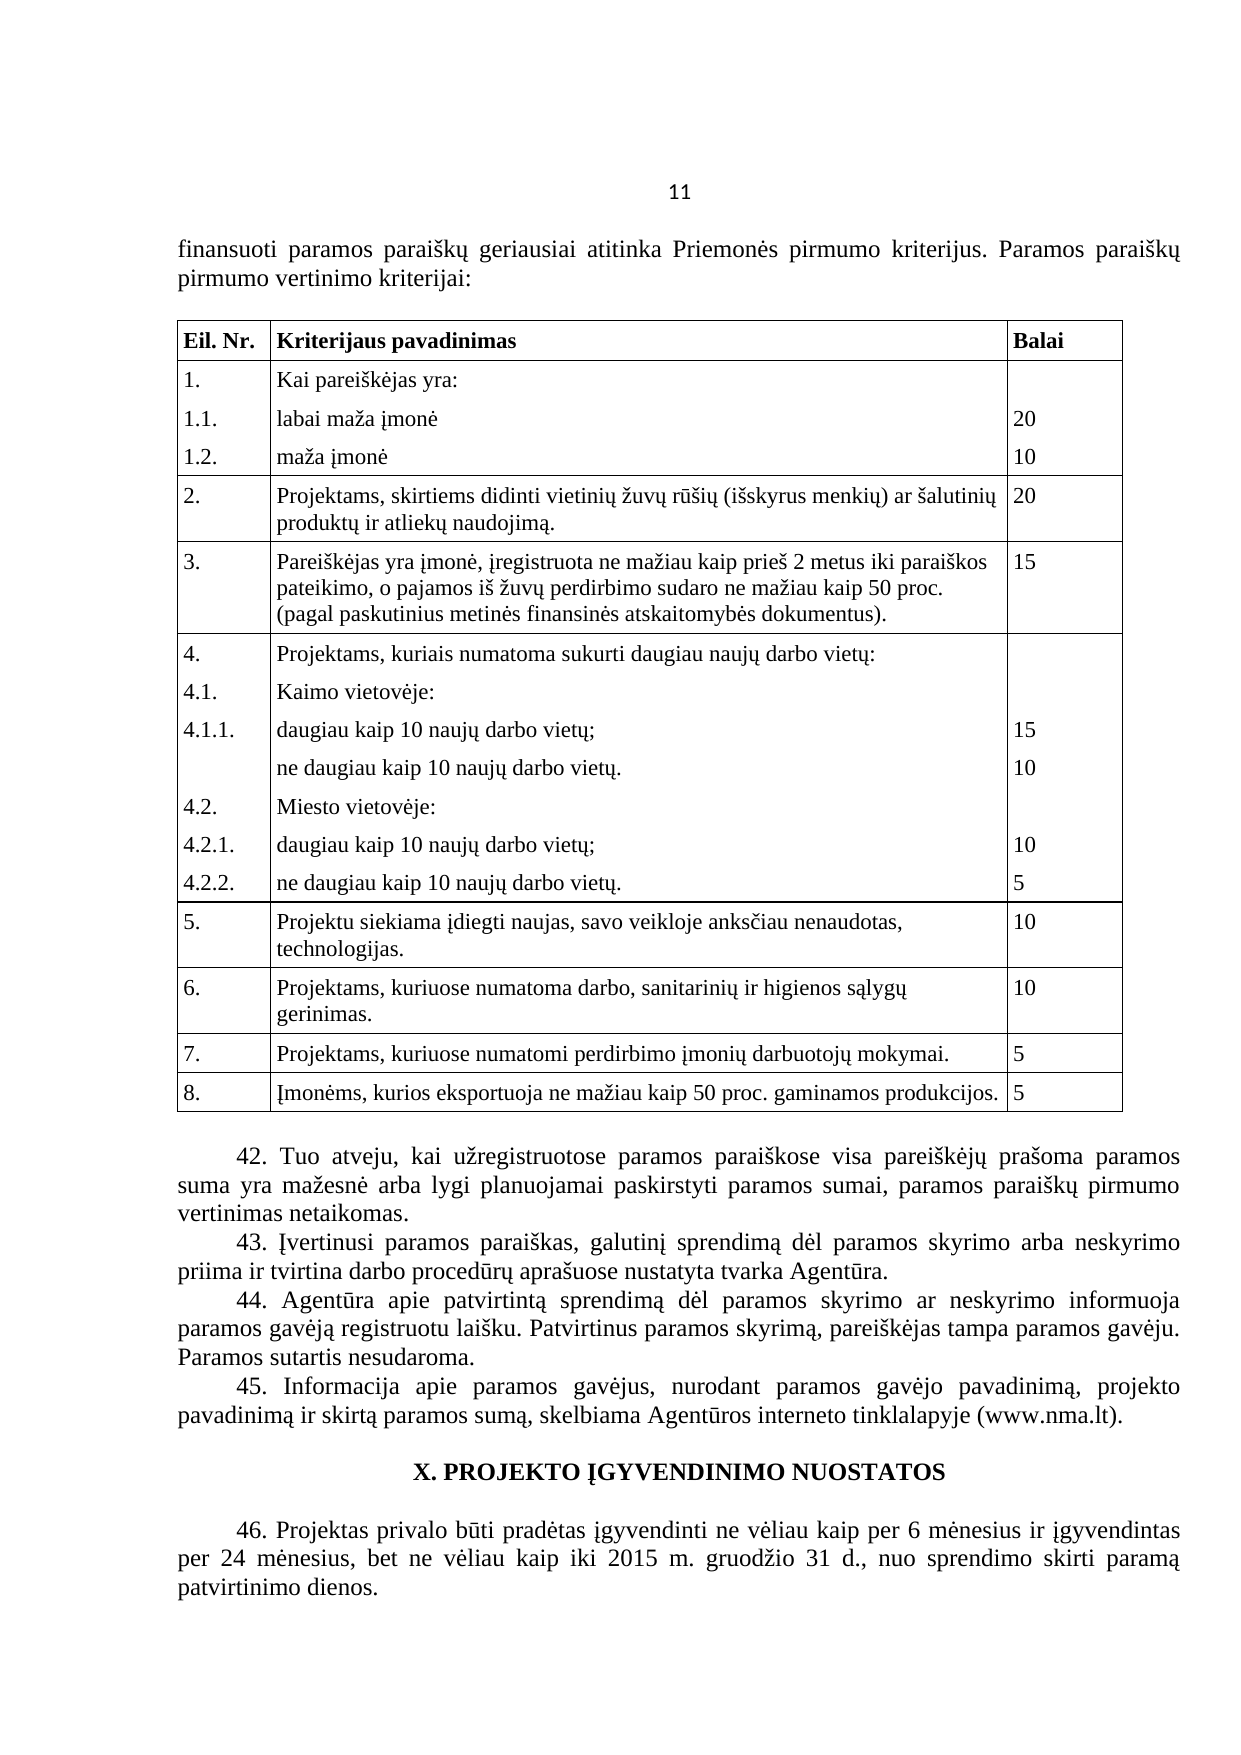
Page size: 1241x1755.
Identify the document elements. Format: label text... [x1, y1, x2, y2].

table_cell Projektams, skirtiems didinti vietinių žuvų rūšių (išskyrus menkių) ar šalutinių produktų ir atliekų naudojimą. [271, 476, 1007, 541]
table_cell Projektu siekiama įdiegti naujas, savo veikloje anksčiau nenaudotas, technologijas. [271, 903, 1007, 967]
table_cell Projektams, kuriais numatoma sukurti daugiau naujų darbo vietų: [271, 634, 1007, 672]
text 44. Agentūra apie patvirtintą sprendimą dėl paramos skyrimo ar neskyrimo informuoja paramos gavėją registruotu laišku. Patvirtinus paramos skyrimą, pareiškėjas tampa paramos gavėju. Paramos sutartis nesudaroma. [177, 1285, 1181, 1371]
table_cell ne daugiau kaip 10 naujų darbo vietų. [271, 863, 1007, 901]
table_cell 3. [178, 542, 270, 633]
table_cell Pareiškėjas yra įmonė, įregistruota ne mažiau kaip prieš 2 metus iki paraiškos pateikimo, o pajamos iš žuvų perdirbimo sudaro ne mažiau kaip 50 proc. (pagal paskutinius metinės finansinės atskaitomybės dokumentus). [271, 542, 1007, 633]
table_cell [1008, 672, 1122, 710]
table_cell 8. [178, 1073, 270, 1111]
table_cell 5. [178, 903, 270, 967]
table_cell 7. [178, 1034, 270, 1072]
table_cell 15 [1008, 542, 1122, 633]
table_cell 1. [178, 361, 270, 399]
table_cell 1.1. [178, 399, 270, 437]
table_cell 15 [1008, 710, 1122, 748]
table_cell labai maža įmonė [271, 399, 1007, 437]
table_cell ne daugiau kaip 10 naujų darbo vietų. [271, 749, 1007, 787]
table_header Kriterijaus pavadinimas [271, 321, 1007, 359]
table_header Balai [1008, 321, 1122, 359]
table_cell 6. [178, 968, 270, 1033]
table_cell 4. [178, 634, 270, 672]
table_cell 4.1. [178, 672, 270, 710]
table_cell 10 [1008, 825, 1122, 863]
table_cell Projektams, kuriuose numatomi perdirbimo įmonių darbuotojų mokymai. [271, 1034, 1007, 1072]
table_cell daugiau kaip 10 naujų darbo vietų; [271, 710, 1007, 748]
table_cell Kaimo vietovėje: [271, 672, 1007, 710]
table_cell 4.2. [178, 787, 270, 825]
table_cell Kai pareiškėjas yra: [271, 361, 1007, 399]
table_cell maža įmonė [271, 437, 1007, 475]
table_cell 10 [1008, 749, 1122, 787]
table_cell [1008, 634, 1122, 672]
table_cell 10 [1008, 903, 1122, 967]
table_cell Projektams, kuriuose numatoma darbo, sanitarinių ir higienos sąlygų gerinimas. [271, 968, 1007, 1033]
table_cell 1.2. [178, 437, 270, 475]
table_cell Įmonėms, kurios eksportuoja ne mažiau kaip 50 proc. gaminamos produkcijos. [271, 1073, 1007, 1111]
table_cell 4.1.1. [178, 710, 270, 748]
table_cell 10 [1008, 968, 1122, 1033]
text X. PROJEKTo ĮGYVENDINIMO NUOSTATOS [177, 1457, 1181, 1486]
table_cell [178, 749, 270, 787]
text 45. Informacija apie paramos gavėjus, nurodant paramos gavėjo pavadinimą, projekto pavadinimą ir skirtą paramos sumą, skelbiama Agentūros interneto tinklalapyje (www.nma.lt). [177, 1371, 1181, 1428]
table_cell daugiau kaip 10 naujų darbo vietų; [271, 825, 1007, 863]
table_header Eil. Nr. [178, 321, 270, 359]
table_cell [1008, 361, 1122, 399]
table_cell [1008, 787, 1122, 825]
table_cell 20 [1008, 476, 1122, 541]
text 43. Įvertinusi paramos paraiškas, galutinį sprendimą dėl paramos skyrimo arba neskyrimo priima ir tvirtina darbo procedūrų aprašuose nustatyta tvarka Agentūra. [177, 1227, 1181, 1285]
text finansuoti paramos paraiškų geriausiai atitinka Priemonės pirmumo kriterijus. Paramos paraiškų pirmumo vertinimo kriterijai: [177, 234, 1181, 291]
table_cell 4.2.1. [178, 825, 270, 863]
table_cell 5 [1008, 1034, 1122, 1072]
text 46. Projektas privalo būti pradėtas įgyvendinti ne vėliau kaip per 6 mėnesius ir įgyvendintas per 24 mėnesius, bet ne vėliau kaip iki 2015 m. gruodžio 31 d., nuo sprendimo skirti paramą patvirtinimo dienos. [177, 1515, 1181, 1601]
table_cell 4.2.2. [178, 863, 270, 901]
table_cell 2. [178, 476, 270, 541]
table_cell Miesto vietovėje: [271, 787, 1007, 825]
table_cell 20 [1008, 399, 1122, 437]
table_cell 5 [1008, 1073, 1122, 1111]
table_cell 5 [1008, 863, 1122, 901]
text 42. Tuo atveju, kai užregistruotose paramos paraiškose visa pareiškėjų prašoma paramos suma yra mažesnė arba lygi planuojamai paskirstyti paramos sumai, paramos paraiškų pirmumo vertinimas netaikomas. [177, 1141, 1181, 1227]
table_cell 10 [1008, 437, 1122, 475]
